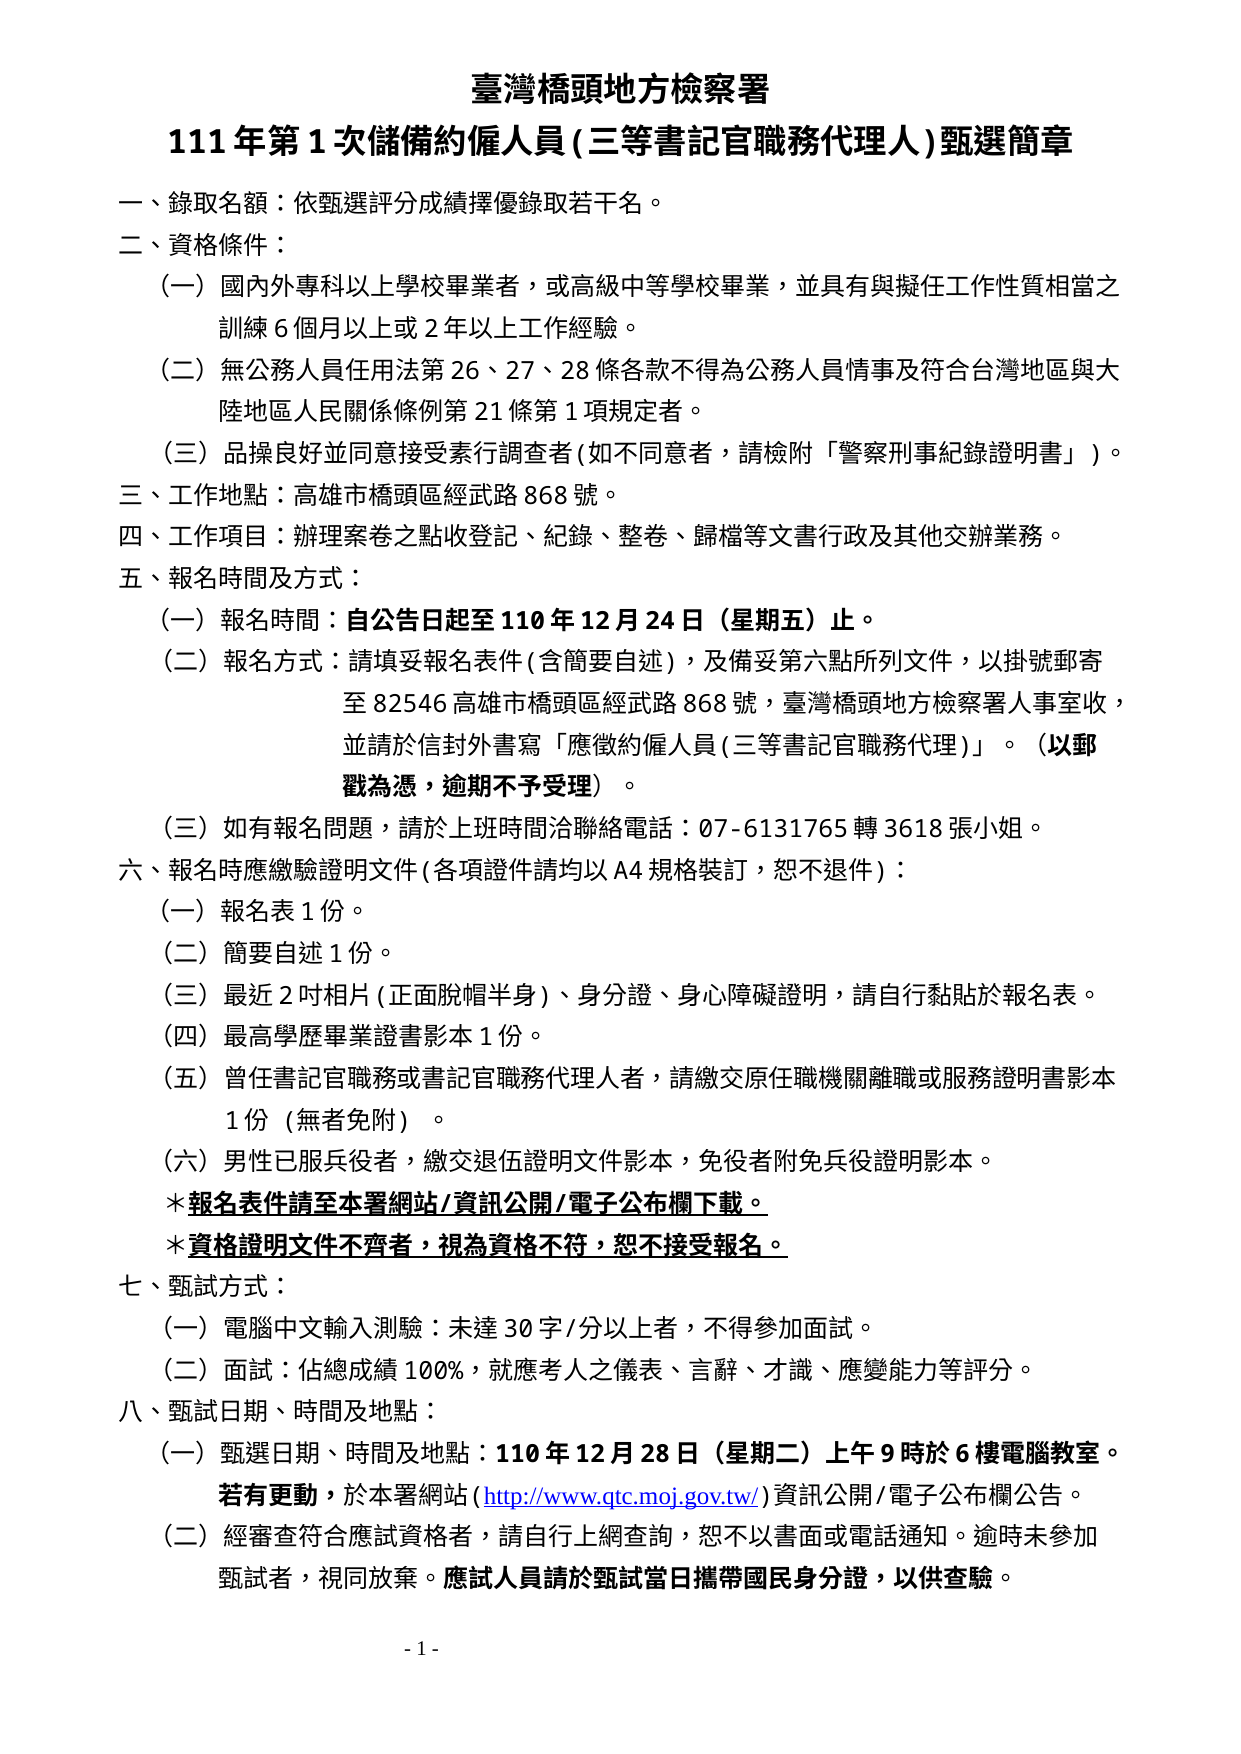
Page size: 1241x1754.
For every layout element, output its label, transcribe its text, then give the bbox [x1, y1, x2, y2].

text （四）最高學歷畢業證書影本1份。 [118, 1012, 1122, 1054]
text 四、工作項目：辦理案卷之點收登記、紀錄、整卷、歸檔等文書行政及其他交辦業務。 [118, 512, 1122, 554]
text 三、工作地點：高雄市橋頭區經武路868號。 [118, 471, 1122, 512]
text （二）面試：佔總成績100%，就應考人之儀表、言辭、才識、應變能力等評分。 [118, 1346, 1122, 1387]
text ＊報名表件請至本署網站/資訊公開/電子公布欄下載。 [118, 1179, 1122, 1221]
text （三）最近2吋相片(正面脫帽半身)、身分證、身心障礙證明，請自行黏貼於報名表。 [118, 971, 1122, 1012]
text （二）簡要自述1份。 [118, 929, 1122, 971]
text （二）經審查符合應試資格者，請自行上網查詢，恕不以書面或電話通知。逾時未參加甄試者，視同放棄。應試人員請於甄試當日攜帶國民身分證，以供查驗。 [118, 1512, 1122, 1596]
text （五）曾任書記官職務或書記官職務代理人者，請繳交原任職機關離職或服務證明書影本1份 (無者免附) 。 [118, 1054, 1122, 1137]
text ＊資格證明文件不齊者，視為資格不符，恕不接受報名。 [118, 1221, 1122, 1262]
text 五、報名時間及方式： [118, 554, 1122, 596]
text （一）報名表1份。 [130, 887, 1122, 929]
text （一）甄選日期、時間及地點：110年12月28日（星期二）上午9時於6樓電腦教室。若有更動，於本署網站(http://www.qtc.moj.gov.tw/)資訊公開/電子公布欄公告。 [130, 1429, 1122, 1512]
text 七、甄試方式： [118, 1262, 1122, 1304]
text （三）如有報名問題，請於上班時間洽聯絡電話：07-6131765轉3618張小姐。 [118, 804, 1122, 846]
text 111年第1次儲備約僱人員(三等書記官職務代理人)甄選簡章 [118, 127, 1122, 160]
text 八、甄試日期、時間及地點： [118, 1387, 1122, 1429]
text （一）報名時間：自公告日起至110年12月24日（星期五）止。 [130, 596, 1122, 637]
text （一）電腦中文輸入測驗：未達30字/分以上者，不得參加面試。 [118, 1304, 1122, 1346]
list 一、錄取名額：依甄選評分成績擇優錄取若干名。 [118, 179, 1122, 221]
text （二）無公務人員任用法第26、27、28條各款不得為公務人員情事及符合台灣地區與大陸地區人民關係條例第21條第1項規定者。 [130, 346, 1122, 429]
text （三）品操良好並同意接受素行調查者(如不同意者，請檢附「警察刑事紀錄證明書」)。 [118, 429, 1122, 471]
text （二）報名方式：請填妥報名表件(含簡要自述)，及備妥第六點所列文件，以掛號郵寄至82546高雄市橋頭區經武路868號，臺灣橋頭地方檢察署人事室收，並請於信封外書寫「應徵約僱人員(三等書記官職務代理)」。（以郵戳為憑，逾期不予受理）。 [118, 637, 1122, 804]
text 六、報名時應繳驗證明文件(各項證件請均以A4規格裝訂，恕不退件)： [118, 846, 1122, 887]
list 二、資格條件： [118, 221, 1122, 262]
text 臺灣橋頭地方檢察署 [118, 75, 1122, 108]
text （一）國內外專科以上學校畢業者，或高級中等學校畢業，並具有與擬任工作性質相當之訓練6個月以上或2年以上工作經驗。 [130, 262, 1122, 346]
text （六）男性已服兵役者，繳交退伍證明文件影本，免役者附免兵役證明影本。 [118, 1137, 1122, 1179]
